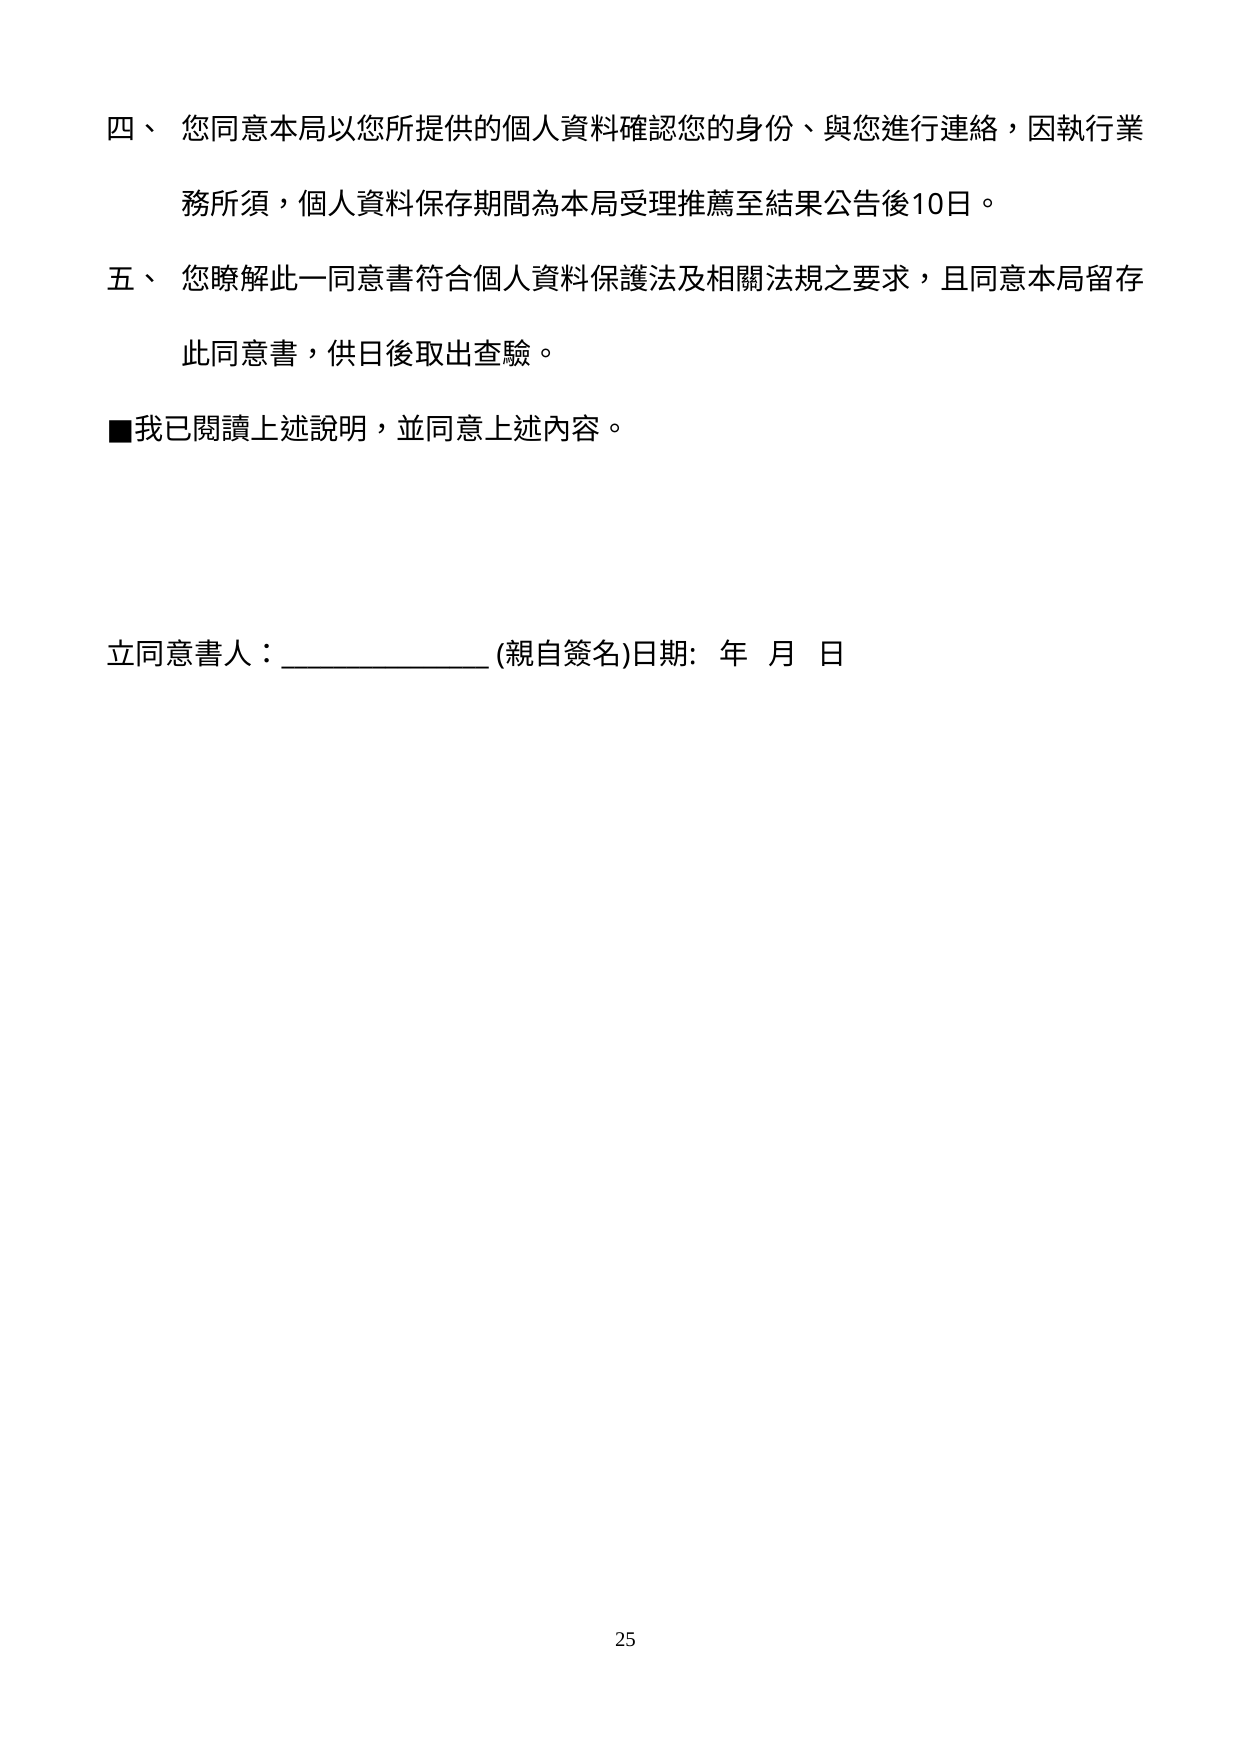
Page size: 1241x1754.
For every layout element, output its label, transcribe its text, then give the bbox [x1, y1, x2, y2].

text 立同意書人：________________ (親自簽名)日期: 年 月 日 [106, 614, 1144, 689]
list 您同意本局以您所提供的個人資料確認您的身份、與您進行連絡，因執行業務所須，個人資料保存期間為本局受理推薦至結果公告後10日。 [106, 89, 1144, 239]
text ■我已閱讀上述說明，並同意上述內容。 [106, 389, 1144, 464]
list 您瞭解此一同意書符合個人資料保護法及相關法規之要求，且同意本局留存此同意書，供日後取出查驗。 [106, 239, 1144, 389]
